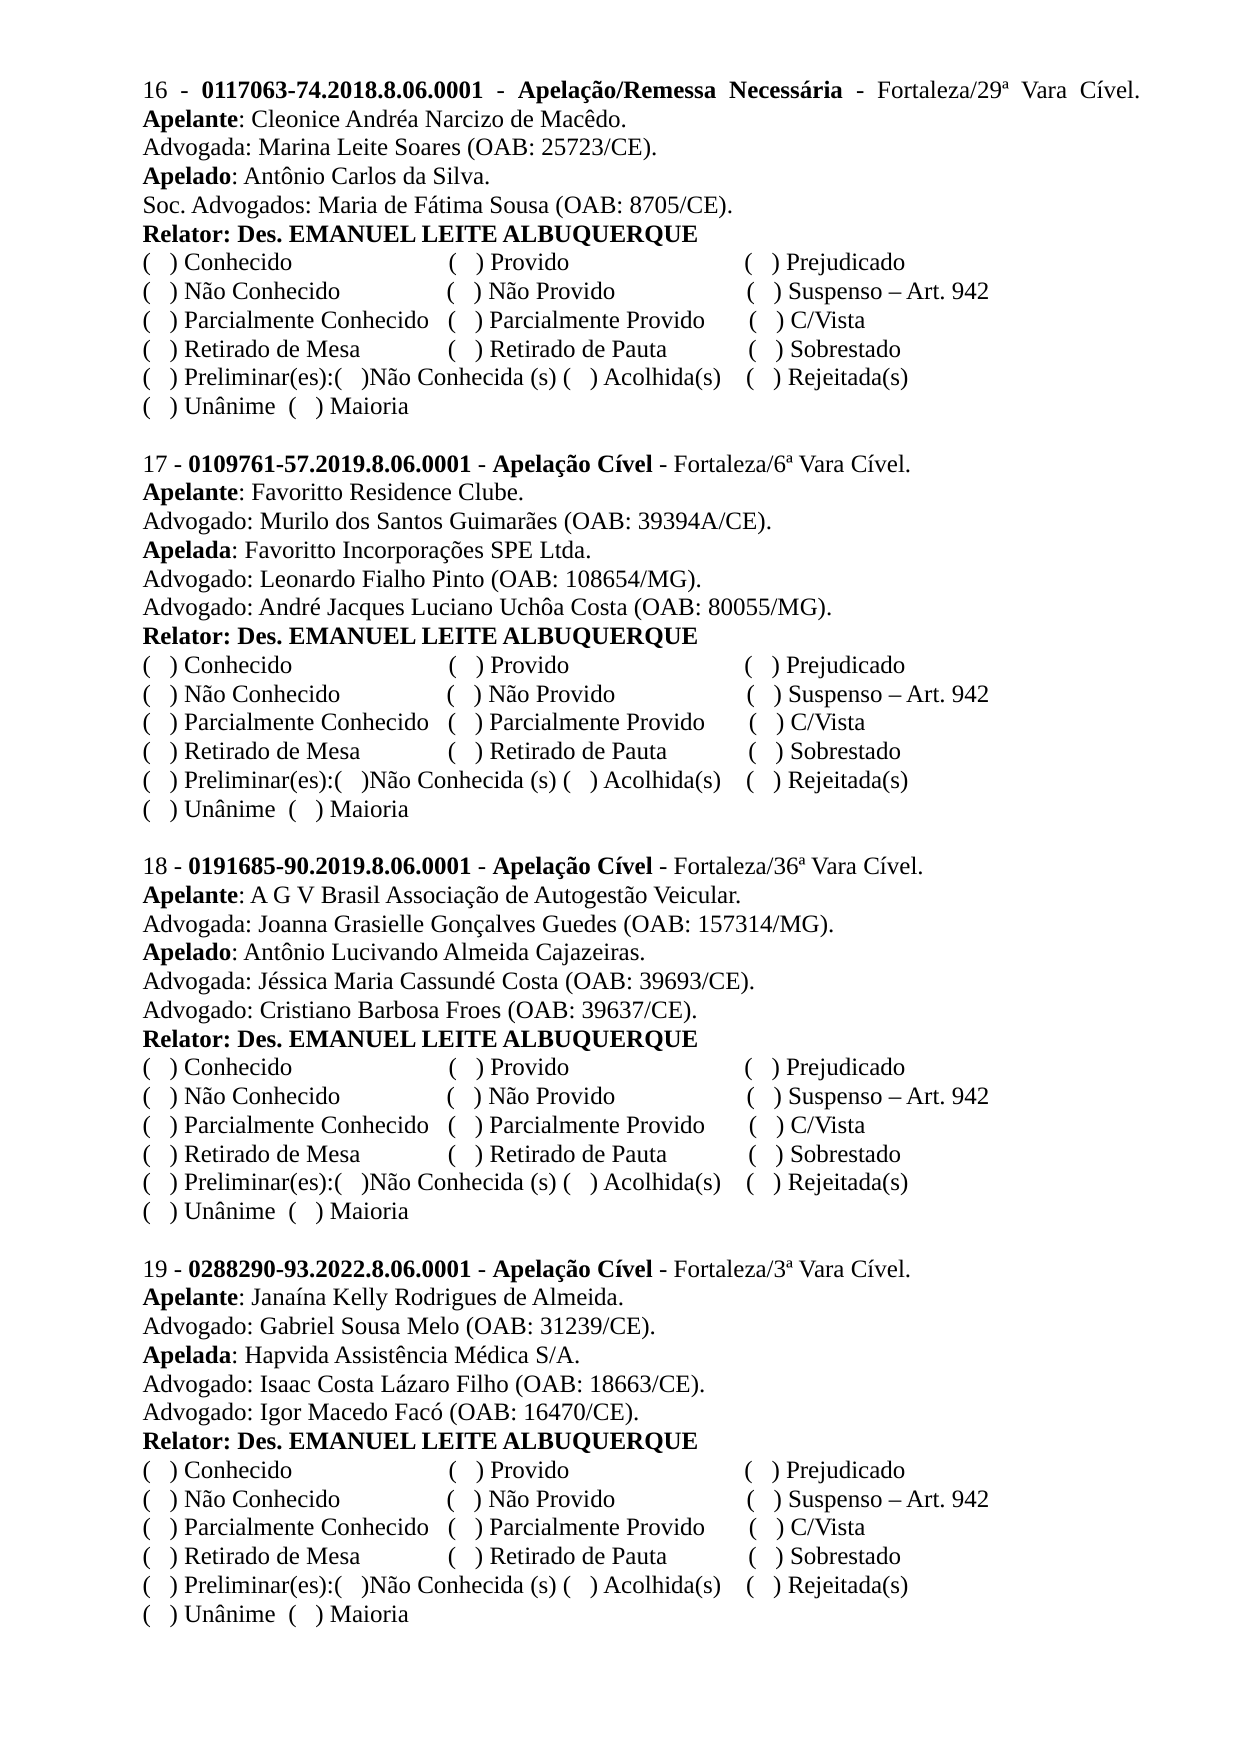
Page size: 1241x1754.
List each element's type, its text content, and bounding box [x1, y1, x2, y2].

text ( ) Preliminar(es):( )Não Conhecida (s) ( ) Acolhida(s) ( ) Rejeitada(s) [142, 1167, 1158, 1196]
text ( ) Preliminar(es):( )Não Conhecida (s) ( ) Acolhida(s) ( ) Rejeitada(s) [142, 362, 1158, 391]
text ( ) Conhecido ( ) Provido ( ) Prejudicado [142, 1052, 1141, 1081]
text ( ) Preliminar(es):( )Não Conhecida (s) ( ) Acolhida(s) ( ) Rejeitada(s) [142, 1570, 1158, 1599]
text ( ) Conhecido ( ) Provido ( ) Prejudicado [142, 650, 1141, 679]
text ( ) Não Conhecido ( ) Não Provido ( ) Suspenso – Art. 942 [142, 1081, 1158, 1110]
text ( ) Retirado de Mesa ( ) Retirado de Pauta ( ) Sobrestado [142, 334, 1158, 362]
text ( ) Parcialmente Conhecido ( ) Parcialmente Provido ( ) C/Vista [142, 707, 1158, 736]
text Advogado: Murilo dos Santos Guimarães (OAB: 39394A/CE). [142, 506, 1141, 535]
text Apelante: A G V Brasil Associação de Autogestão Veicular. [142, 880, 1141, 909]
text Apelado: Antônio Carlos da Silva. [142, 161, 1141, 190]
text Apelado: Antônio Lucivando Almeida Cajazeiras. [142, 937, 1141, 966]
text Advogada: Marina Leite Soares (OAB: 25723/CE). [142, 132, 1141, 161]
text ( ) Parcialmente Conhecido ( ) Parcialmente Provido ( ) C/Vista [142, 1110, 1158, 1139]
text ( ) Conhecido ( ) Provido ( ) Prejudicado [142, 247, 1141, 276]
text ( ) Conhecido ( ) Provido ( ) Prejudicado [142, 1455, 1141, 1484]
text Apelante: Janaína Kelly Rodrigues de Almeida. [142, 1282, 1141, 1311]
text ( ) Unânime ( ) Maioria [142, 391, 1158, 420]
text ( ) Parcialmente Conhecido ( ) Parcialmente Provido ( ) C/Vista [142, 305, 1158, 334]
text ( ) Parcialmente Conhecido ( ) Parcialmente Provido ( ) C/Vista [142, 1512, 1158, 1541]
text Advogada: Joanna Grasielle Gonçalves Guedes (OAB: 157314/MG). [142, 909, 1141, 937]
text Advogada: Jéssica Maria Cassundé Costa (OAB: 39693/CE). [142, 966, 1141, 995]
text Advogado: Cristiano Barbosa Froes (OAB: 39637/CE). [142, 995, 1141, 1024]
text Advogado: Gabriel Sousa Melo (OAB: 31239/CE). [142, 1311, 1141, 1340]
text Apelante: Favoritto Residence Clube. [142, 477, 1141, 506]
text Apelada: Favoritto Incorporações SPE Ltda. [142, 535, 1141, 564]
text Relator: Des. EMANUEL LEITE ALBUQUERQUE [142, 1426, 1141, 1455]
text ( ) Não Conhecido ( ) Não Provido ( ) Suspenso – Art. 942 [142, 276, 1158, 305]
text Advogado: Isaac Costa Lázaro Filho (OAB: 18663/CE). [142, 1369, 1141, 1397]
text ( ) Não Conhecido ( ) Não Provido ( ) Suspenso – Art. 942 [142, 1484, 1158, 1512]
text ( ) Unânime ( ) Maioria [142, 1599, 1158, 1627]
text 18 - 0191685-90.2019.8.06.0001 - Apelação Cível - Fortaleza/36ª Vara Cível. [142, 851, 1141, 880]
text ( ) Retirado de Mesa ( ) Retirado de Pauta ( ) Sobrestado [142, 1541, 1158, 1570]
text Relator: Des. EMANUEL LEITE ALBUQUERQUE [142, 1024, 1141, 1052]
text Advogado: André Jacques Luciano Uchôa Costa (OAB: 80055/MG). [142, 592, 1141, 621]
text 16 - 0117063-74.2018.8.06.0001 - Apelação/Remessa Necessária - Fortaleza/29ª Vara Cível. Apelante: Cleonice Andréa Narcizo de Macêdo. [142, 75, 1141, 132]
text 17 - 0109761-57.2019.8.06.0001 - Apelação Cível - Fortaleza/6ª Vara Cível. [142, 449, 1141, 477]
text 19 - 0288290-93.2022.8.06.0001 - Apelação Cível - Fortaleza/3ª Vara Cível. [142, 1254, 1141, 1282]
text ( ) Unânime ( ) Maioria [142, 794, 1158, 822]
text ( ) Unânime ( ) Maioria [142, 1196, 1158, 1225]
text ( ) Não Conhecido ( ) Não Provido ( ) Suspenso – Art. 942 [142, 679, 1158, 707]
text ( ) Preliminar(es):( )Não Conhecida (s) ( ) Acolhida(s) ( ) Rejeitada(s) [142, 765, 1158, 794]
text Relator: Des. EMANUEL LEITE ALBUQUERQUE [142, 621, 1141, 650]
text Advogado: Igor Macedo Facó (OAB: 16470/CE). [142, 1397, 1141, 1426]
text Apelada: Hapvida Assistência Médica S/A. [142, 1340, 1141, 1369]
text Advogado: Leonardo Fialho Pinto (OAB: 108654/MG). [142, 564, 1141, 592]
text Soc. Advogados: Maria de Fátima Sousa (OAB: 8705/CE). [142, 190, 1141, 219]
text Relator: Des. EMANUEL LEITE ALBUQUERQUE [142, 219, 1141, 247]
text ( ) Retirado de Mesa ( ) Retirado de Pauta ( ) Sobrestado [142, 1139, 1158, 1167]
text ( ) Retirado de Mesa ( ) Retirado de Pauta ( ) Sobrestado [142, 736, 1158, 765]
